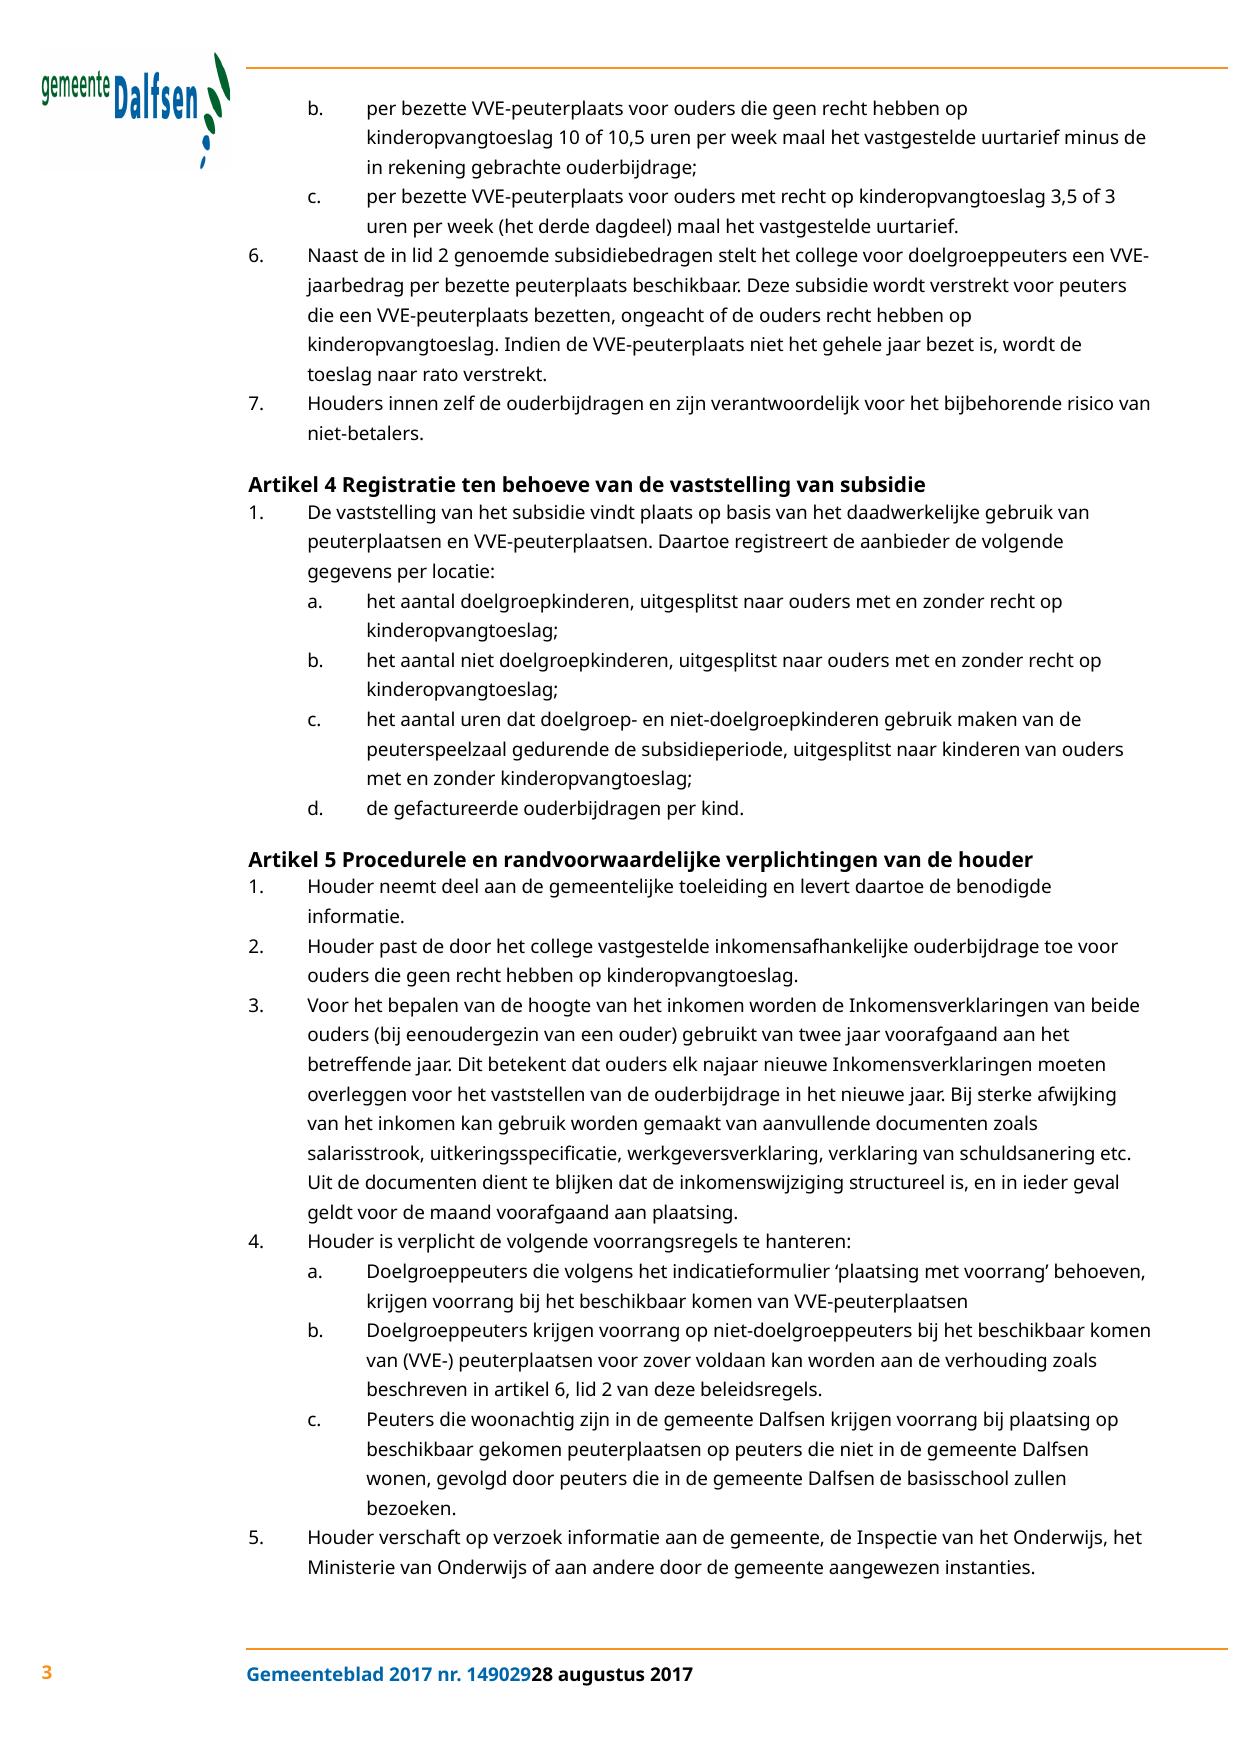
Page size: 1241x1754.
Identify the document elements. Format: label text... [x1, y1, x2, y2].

list Houder is verplicht de volgende voorrangsregels te hanteren: [248, 1229, 1152, 1254]
list het aantal doelgroepkinderen, uitgesplitst naar ouders met en zonder recht op kinderopvangtoeslag; [307, 588, 1152, 643]
list per bezette VVE-peuterplaats voor ouders met recht op kinderopvangtoeslag 3,5 of 3 uren per week (het derde dagdeel) maal het vastgestelde uurtarief. [307, 183, 1152, 239]
list Naast de in lid 2 genoemde subsidiebedragen stelt het college voor doelgroeppeuters een VVE-jaarbedrag per bezette peuterplaats beschikbaar. Deze subsidie wordt verstrekt voor peuters die een VVE-peuterplaats bezetten, ongeacht of de ouders recht hebben op kinderopvangtoeslag. Indien de VVE-peuterplaats niet het gehele jaar bezet is, wordt de toeslag naar rato verstrekt. [248, 243, 1152, 387]
list Peuters die woonachtig zijn in de gemeente Dalfsen krijgen voorrang bij plaatsing op beschikbaar gekomen peuterplaatsen op peuters die niet in de gemeente Dalfsen wonen, gevolgd door peuters die in de gemeente Dalfsen de basisschool zullen bezoeken. [307, 1406, 1152, 1521]
text Artikel 5 Procedurele en randvoorwaardelijke verplichtingen van de houder [248, 845, 1152, 874]
list het aantal uren dat doelgroep- en niet-doelgroepkinderen gebruik maken van de peuterspeelzaal gedurende de subsidieperiode, uitgesplitst naar kinderen van ouders met en zonder kinderopvangtoeslag; [307, 706, 1152, 791]
list het aantal niet doelgroepkinderen, uitgesplitst naar ouders met en zonder recht op kinderopvangtoeslag; [307, 647, 1152, 702]
list per bezette VVE-peuterplaats voor ouders die geen recht hebben op kinderopvangtoeslag 10 of 10,5 uren per week maal het vastgestelde uurtarief minus de in rekening gebrachte ouderbijdrage; [307, 95, 1152, 180]
list Houder neemt deel aan de gemeentelijke toeleiding en levert daartoe de benodigde informatie. [248, 874, 1152, 929]
picture [41, 47, 231, 172]
list De vaststelling van het subsidie vindt plaats op basis van het daadwerkelijke gebruik van peuterplaatsen en VVE-peuterplaatsen. Daartoe registreert de aanbieder de volgende gegevens per locatie: [248, 499, 1152, 584]
list Houders innen zelf de ouderbijdragen en zijn verantwoordelijk voor het bijbehorende risico van niet-betalers. [248, 391, 1152, 446]
list de gefactureerde ouderbijdragen per kind. [307, 795, 1152, 821]
list Voor het bepalen van de hoogte van het inkomen worden de Inkomensverklaringen van beide ouders (bij eenoudergezin van een ouder) gebruikt van twee jaar voorafgaand aan het betreffende jaar. Dit betekent dat ouders elk najaar nieuwe Inkomensverklaringen moeten overleggen voor het vaststellen van de ouderbijdrage in het nieuwe jaar. Bij sterke afwijking van het inkomen kan gebruik worden gemaakt van aanvullende documenten zoals salarisstrook, uitkeringsspecificatie, werkgeversverklaring, verklaring van schuldsanering etc. Uit de documenten dient te blijken dat de inkomenswijziging structureel is, en in ieder geval geldt voor de maand voorafgaand aan plaatsing. [248, 992, 1152, 1225]
list Houder past de door het college vastgestelde inkomensafhankelijke ouderbijdrage toe voor ouders die geen recht hebben op kinderopvangtoeslag. [248, 933, 1152, 988]
text Artikel 4 Registratie ten behoeve van de vaststelling van subsidie [248, 471, 1152, 499]
list Doelgroeppeuters die volgens het indicatieformulier ‘plaatsing met voorrang’ behoeven, krijgen voorrang bij het beschikbaar komen van VVE-peuterplaatsen [307, 1258, 1152, 1314]
list Doelgroeppeuters krijgen voorrang op niet-doelgroeppeuters bij het beschikbaar komen van (VVE-) peuterplaatsen voor zover voldaan kan worden aan de verhouding zoals beschreven in artikel 6, lid 2 van deze beleidsregels. [307, 1317, 1152, 1402]
list Houder verschaft op verzoek informatie aan de gemeente, de Inspectie van het Onderwijs, het Ministerie van Onderwijs of aan andere door de gemeente aangewezen instanties. [248, 1524, 1152, 1580]
